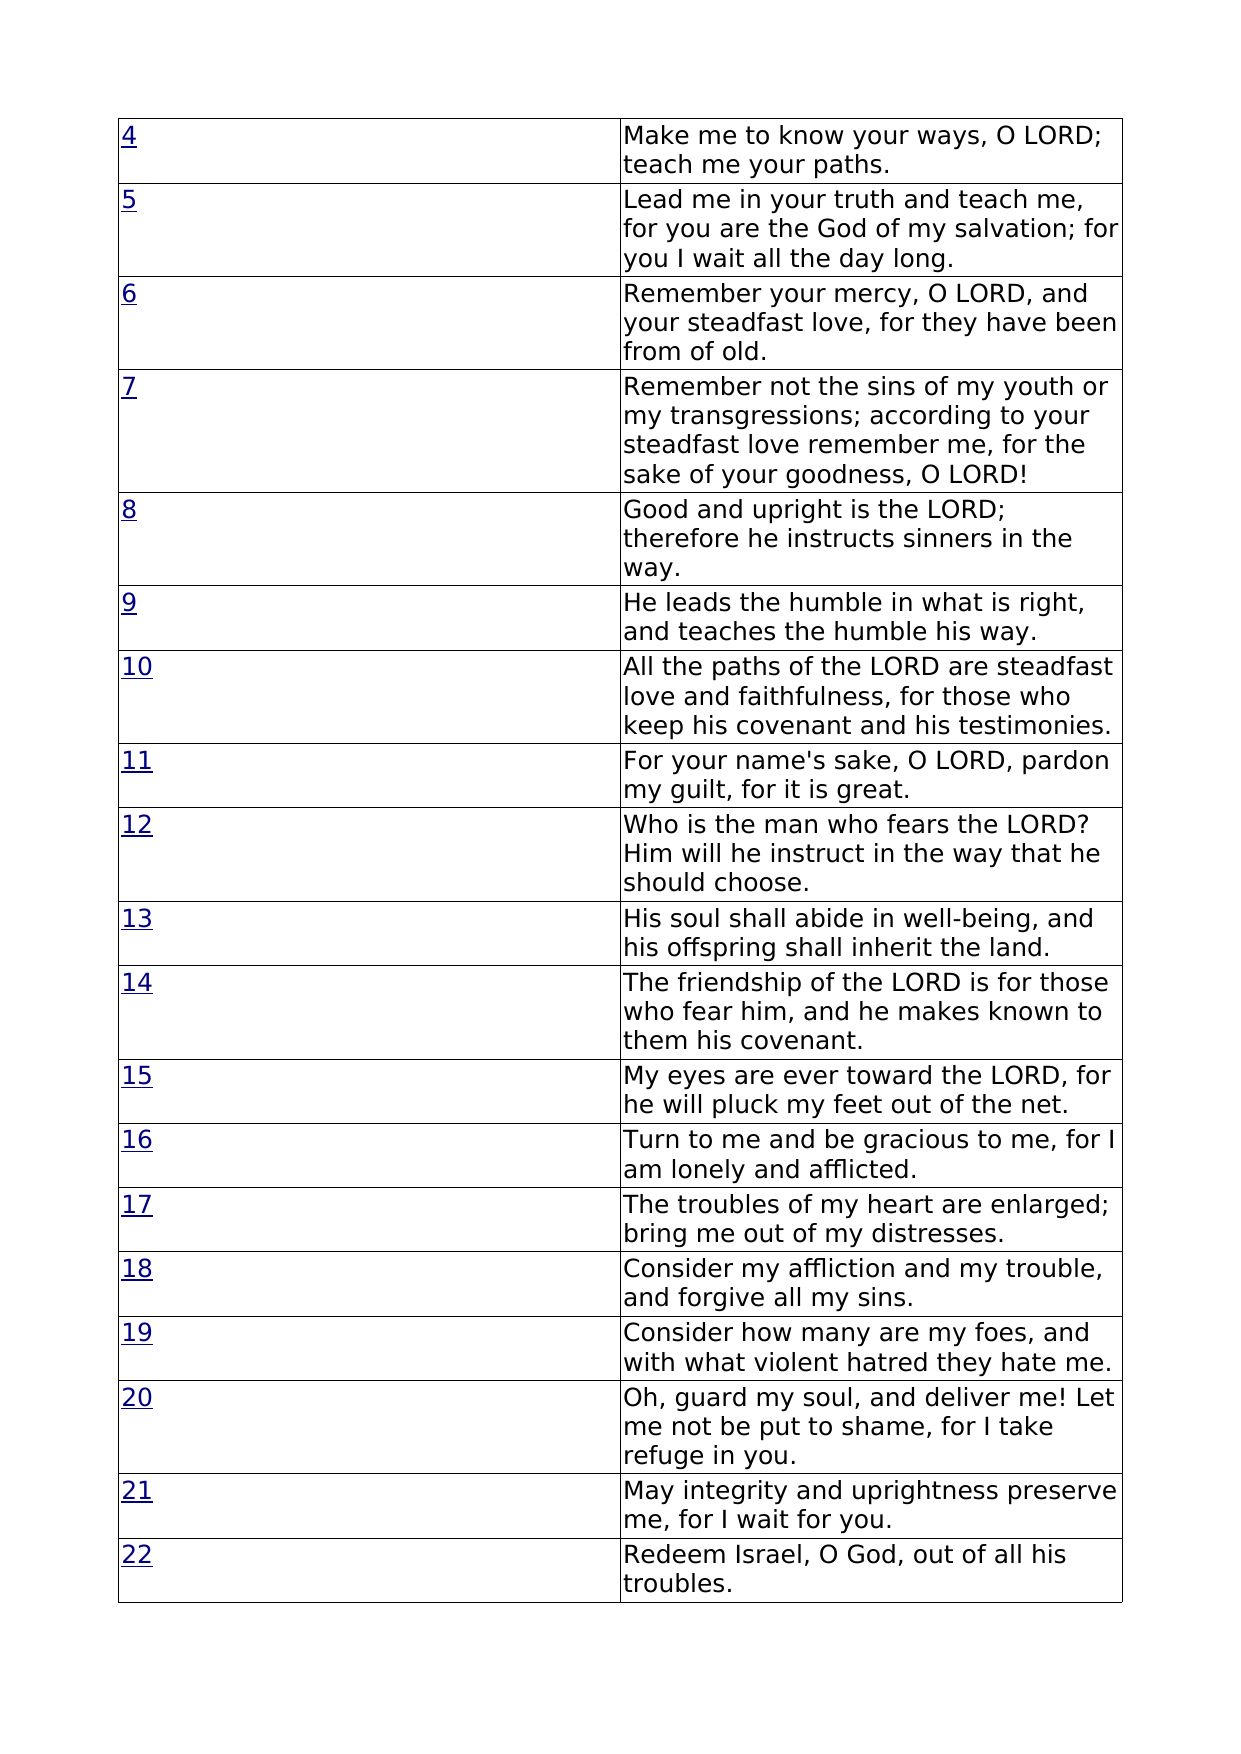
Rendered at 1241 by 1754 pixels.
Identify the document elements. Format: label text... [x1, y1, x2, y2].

table_cell All the paths of the LORD are steadfast love and faithfulness, for those who keep his covenant and his testimonies. [621, 651, 1122, 743]
table_cell For your name's sake, O LORD, pardon my guilt, for it is great. [621, 744, 1122, 807]
table_cell 5 [119, 184, 620, 276]
table_cell Who is the man who fears the LORD? Him will he instruct in the way that he should choose. [621, 808, 1122, 901]
table_cell 14 [119, 966, 620, 1058]
table_cell 12 [119, 808, 620, 901]
table_cell 18 [119, 1252, 620, 1316]
table_cell 10 [119, 651, 620, 743]
table_cell 7 [119, 370, 620, 492]
table_cell My eyes are ever toward the LORD, for he will pluck my feet out of the net. [621, 1060, 1122, 1123]
table_cell Oh, guard my soul, and deliver me! Let me not be put to shame, for I take refuge in you. [621, 1381, 1122, 1473]
table_cell 13 [119, 902, 620, 965]
table_cell 11 [119, 744, 620, 807]
table_cell Consider how many are my foes, and with what violent hatred they hate me. [621, 1317, 1122, 1380]
table_cell 15 [119, 1060, 620, 1123]
table_cell His soul shall abide in well-being, and his offspring shall inherit the land. [621, 902, 1122, 965]
table_cell Lead me in your truth and teach me, for you are the God of my salvation; for you I wait all the day long. [621, 184, 1122, 276]
table_cell Make me to know your ways, O LORD; teach me your paths. [621, 119, 1122, 182]
table_cell 17 [119, 1188, 620, 1251]
table_cell 21 [119, 1474, 620, 1537]
table_cell 4 [119, 119, 620, 182]
table_cell 22 [119, 1539, 620, 1602]
table_cell Redeem Israel, O God, out of all his troubles. [621, 1539, 1122, 1602]
table_cell The friendship of the LORD is for those who fear him, and he makes known to them his covenant. [621, 966, 1122, 1058]
table_cell 9 [119, 586, 620, 649]
table_cell The troubles of my heart are enlarged; bring me out of my distresses. [621, 1188, 1122, 1251]
table_cell Remember your mercy, O LORD, and your steadfast love, for they have been from of old. [621, 277, 1122, 369]
table_cell 6 [119, 277, 620, 369]
table_cell Remember not the sins of my youth or my transgressions; according to your steadfast love remember me, for the sake of your goodness, O LORD! [621, 370, 1122, 492]
table_cell Consider my affliction and my trouble, and forgive all my sins. [621, 1252, 1122, 1316]
table_cell Good and upright is the LORD; therefore he instructs sinners in the way. [621, 493, 1122, 585]
table_cell May integrity and uprightness preserve me, for I wait for you. [621, 1474, 1122, 1537]
table_cell Turn to me and be gracious to me, for I am lonely and afflicted. [621, 1124, 1122, 1187]
table_cell 19 [119, 1317, 620, 1380]
table_cell He leads the humble in what is right, and teaches the humble his way. [621, 586, 1122, 649]
table_cell 8 [119, 493, 620, 585]
table_cell 20 [119, 1381, 620, 1473]
table_cell 16 [119, 1124, 620, 1187]
